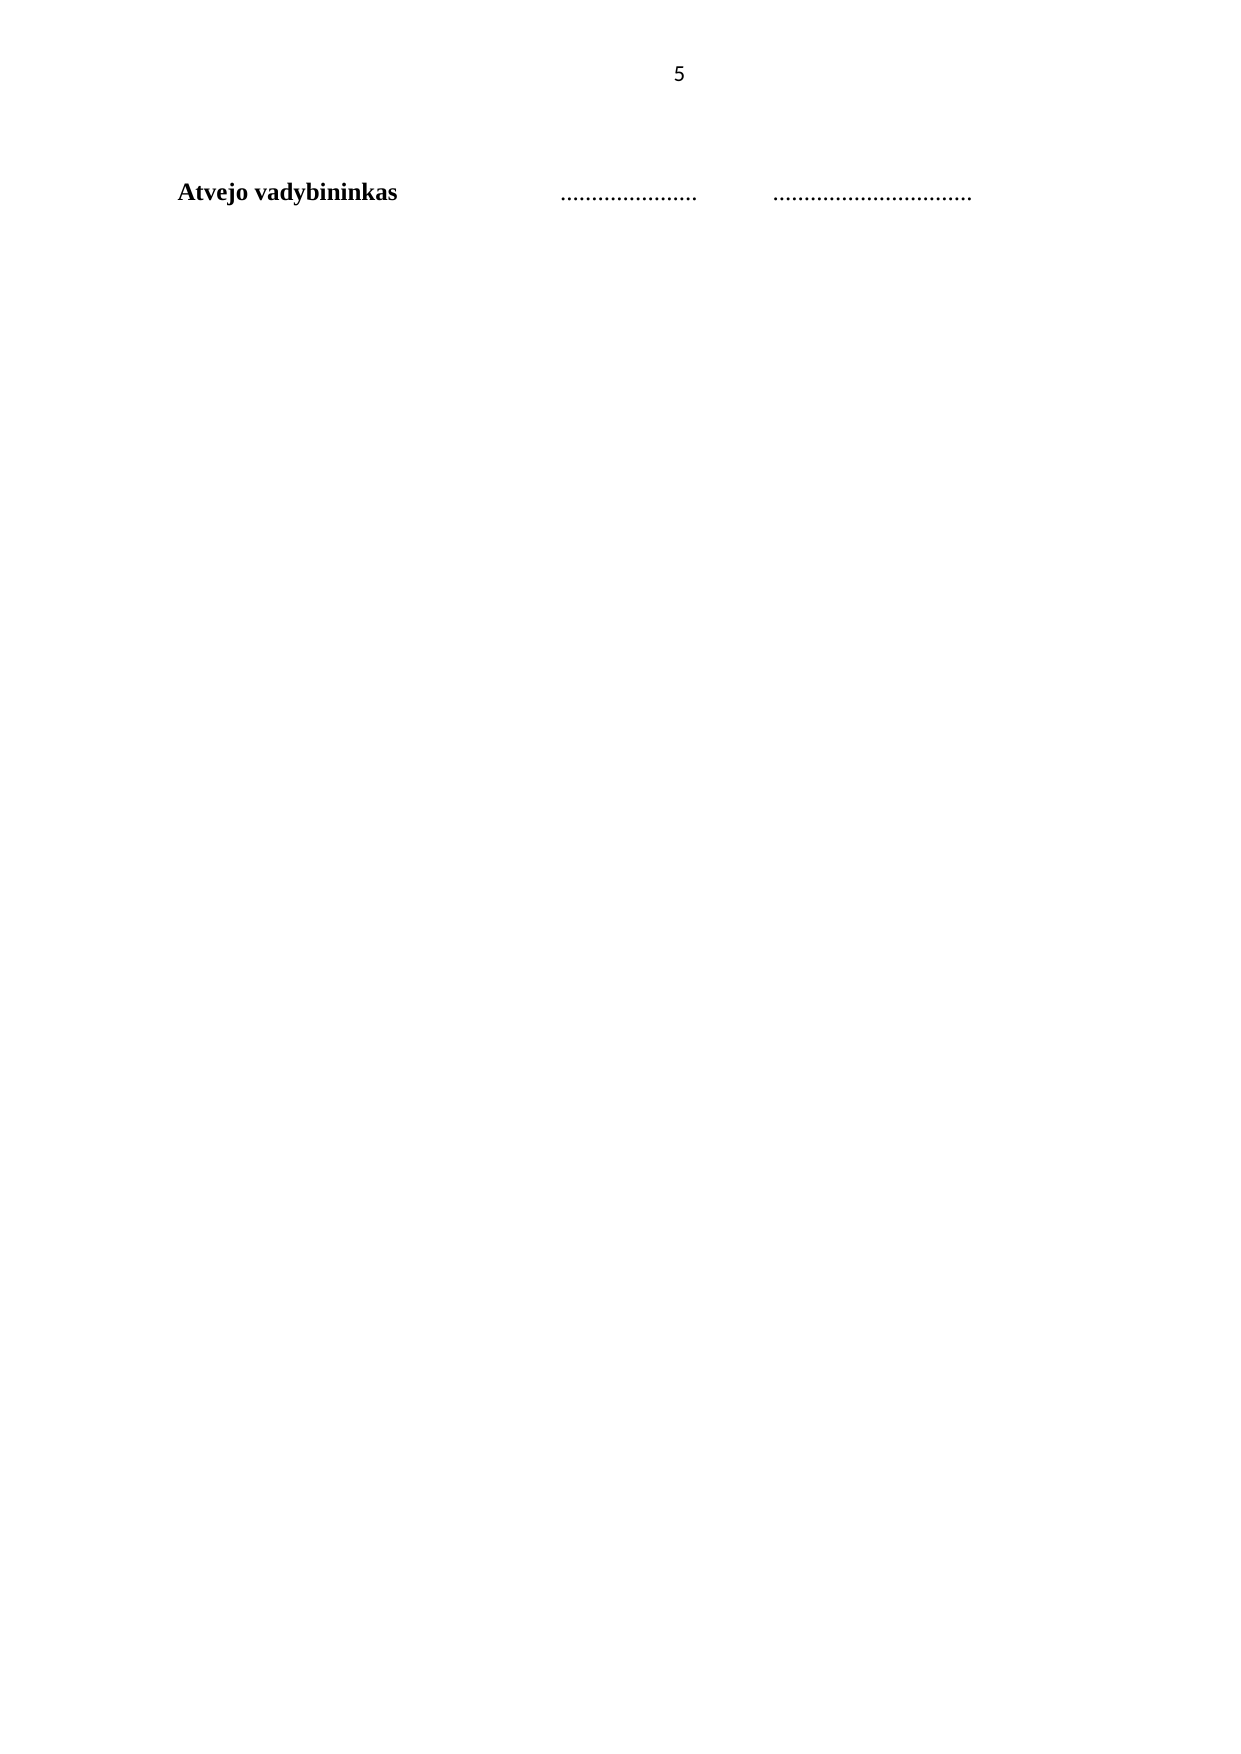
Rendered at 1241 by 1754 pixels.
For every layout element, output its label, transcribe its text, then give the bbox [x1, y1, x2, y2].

text Atvejo vadybininkas ...................... ................................ [177, 177, 1181, 206]
